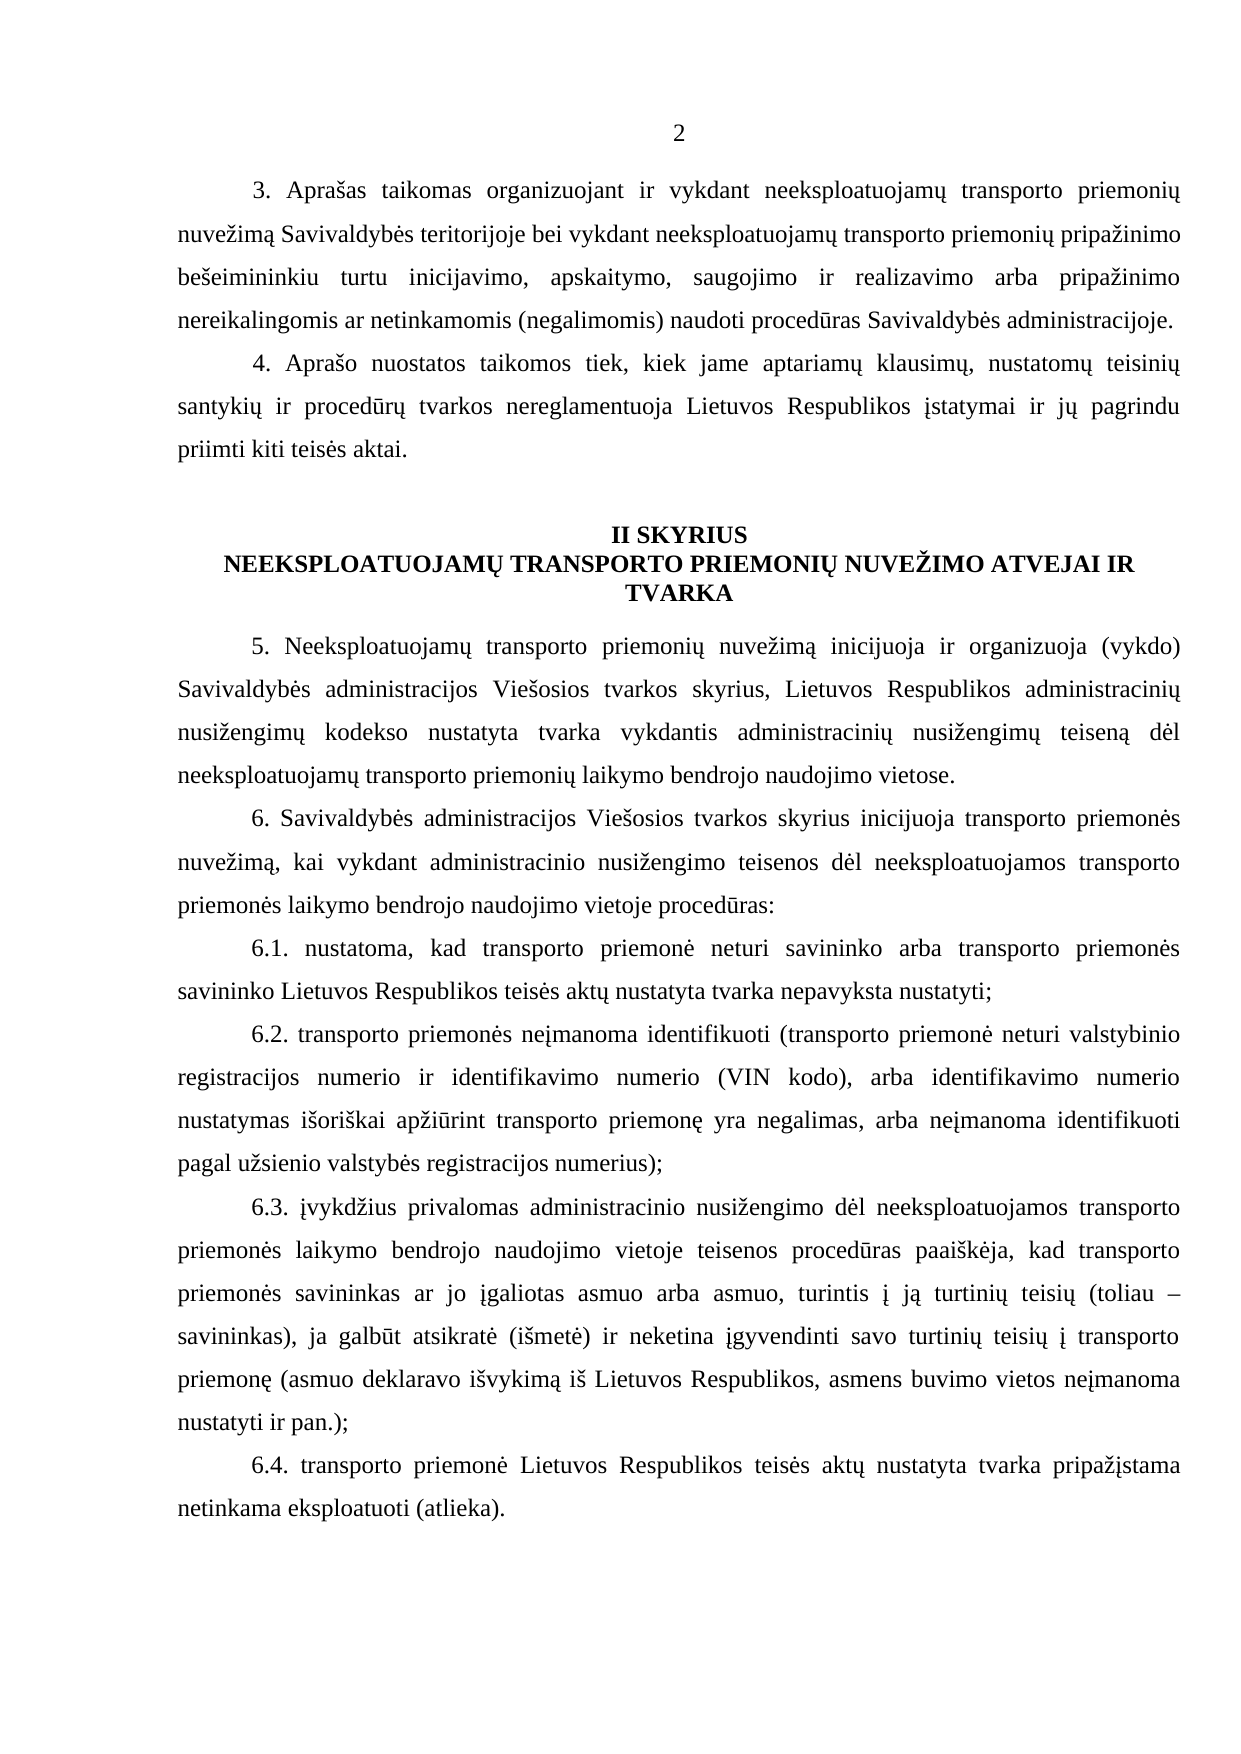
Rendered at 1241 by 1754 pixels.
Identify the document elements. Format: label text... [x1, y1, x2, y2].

text 6. Savivaldybės administracijos Viešosios tvarkos skyrius inicijuoja transporto priemonės nuvežimą, kai vykdant administracinio nusižengimo teisenos dėl neeksploatuojamos transporto priemonės laikymo bendrojo naudojimo vietoje procedūras: [177, 803, 1181, 918]
text NEEKSPLOATUOJAMŲ TRANSPORTO PRIEMONIŲ NUVEŽIMO ATVEJAI IR TVARKA [177, 549, 1181, 607]
text 4. Aprašo nuostatos taikomos tiek, kiek jame aptariamų klausimų, nustatomų teisinių santykių ir procedūrų tvarkos nereglamentuoja Lietuvos Respublikos įstatymai ir jų pagrindu priimti kiti teisės aktai. [177, 348, 1181, 463]
text 6.3. įvykdžius privalomas administracinio nusižengimo dėl neeksploatuojamos transporto priemonės laikymo bendrojo naudojimo vietoje teisenos procedūras paaiškėja, kad transporto priemonės savininkas ar jo įgaliotas asmuo arba asmuo, turintis į ją turtinių teisių (toliau – savininkas), ja galbūt atsikratė (išmetė) ir neketina įgyvendinti savo turtinių teisių į transporto priemonę (asmuo deklaravo išvykimą iš Lietuvos Respublikos, asmens buvimo vietos neįmanoma nustatyti ir pan.); [177, 1192, 1181, 1436]
text 6.4. transporto priemonė Lietuvos Respublikos teisės aktų nustatyta tvarka pripažįstama netinkama eksploatuoti (atlieka). [177, 1450, 1181, 1522]
text 6.2. transporto priemonės neįmanoma identifikuoti (transporto priemonė neturi valstybinio registracijos numerio ir identifikavimo numerio (VIN kodo), arba identifikavimo numerio nustatymas išoriškai apžiūrint transporto priemonę yra negalimas, arba neįmanoma identifikuoti pagal užsienio valstybės registracijos numerius); [177, 1019, 1181, 1177]
text II SKYRIUS [177, 521, 1181, 549]
text 3. Aprašas taikomas organizuojant ir vykdant neeksploatuojamų transporto priemonių nuvežimą Savivaldybės teritorijoje bei vykdant neeksploatuojamų transporto priemonių pripažinimo bešeimininkiu turtu inicijavimo, apskaitymo, saugojimo ir realizavimo arba pripažinimo nereikalingomis ar netinkamomis (negalimomis) naudoti procedūras Savivaldybės administracijoje. [177, 176, 1181, 334]
text 6.1. nustatoma, kad transporto priemonė neturi savininko arba transporto priemonės savininko Lietuvos Respublikos teisės aktų nustatyta tvarka nepavyksta nustatyti; [177, 933, 1181, 1005]
text 5. Neeksploatuojamų transporto priemonių nuvežimą inicijuoja ir organizuoja (vykdo) Savivaldybės administracijos Viešosios tvarkos skyrius, Lietuvos Respublikos administracinių nusižengimų kodekso nustatyta tvarka vykdantis administracinių nusižengimų teiseną dėl neeksploatuojamų transporto priemonių laikymo bendrojo naudojimo vietose. [177, 631, 1181, 789]
